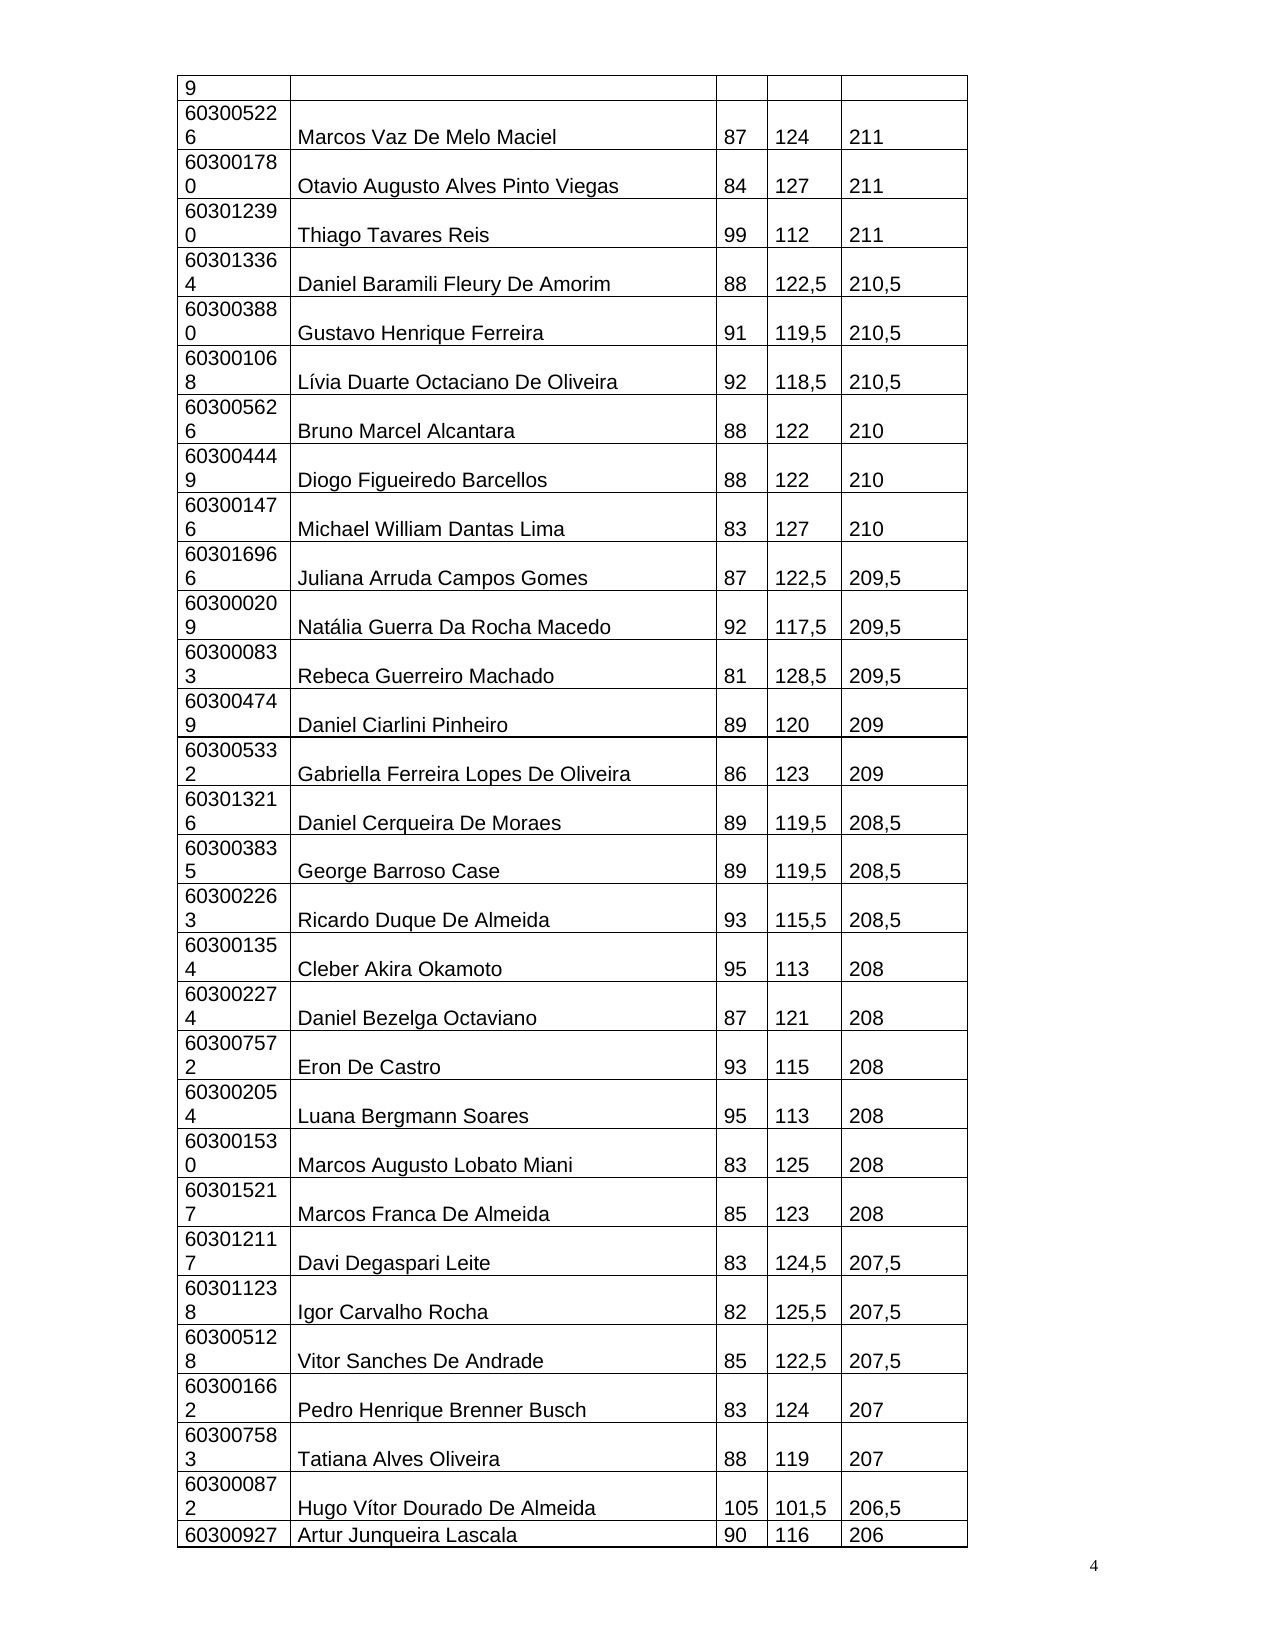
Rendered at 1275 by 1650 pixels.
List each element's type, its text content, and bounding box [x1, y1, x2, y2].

table_cell 105 [717, 1472, 767, 1520]
table_cell 603001662 [178, 1374, 290, 1422]
table_cell 92 [717, 591, 767, 638]
table_cell [842, 76, 967, 100]
table_cell Igor Carvalho Rocha [291, 1276, 716, 1324]
table_cell Marcos Franca De Almeida [291, 1178, 716, 1226]
table_cell 603016966 [178, 542, 290, 589]
table_cell 9 [178, 76, 290, 100]
table_cell 209,5 [842, 640, 967, 687]
table_cell Marcos Vaz De Melo Maciel [291, 101, 716, 149]
table_cell Tatiana Alves Oliveira [291, 1423, 716, 1471]
table_cell 119,5 [768, 786, 841, 834]
table_cell 87 [717, 982, 767, 1030]
table_cell 210,5 [842, 346, 967, 394]
table_cell 85 [717, 1178, 767, 1226]
table_cell 119,5 [768, 835, 841, 883]
table_cell 119,5 [768, 297, 841, 345]
table_cell Michael William Dantas Lima [291, 493, 716, 541]
table_cell Natália Guerra Da Rocha Macedo [291, 591, 716, 638]
table_cell 119 [768, 1423, 841, 1471]
table_cell 84 [717, 150, 767, 198]
table_cell 127 [768, 150, 841, 198]
table_cell Rebeca Guerreiro Machado [291, 640, 716, 687]
table_cell 603005332 [178, 738, 290, 785]
table_cell Juliana Arruda Campos Gomes [291, 542, 716, 589]
table_cell 209,5 [842, 542, 967, 589]
table_cell Daniel Baramili Fleury De Amorim [291, 248, 716, 296]
table_cell 124 [768, 1374, 841, 1422]
table_cell 208 [842, 933, 967, 981]
table_cell 128,5 [768, 640, 841, 687]
table_cell 603002263 [178, 884, 290, 932]
table_cell 207,5 [842, 1276, 967, 1324]
table_cell 210,5 [842, 248, 967, 296]
table_cell 603003880 [178, 297, 290, 345]
table_cell 603013216 [178, 786, 290, 834]
table_cell 60300927 [178, 1521, 290, 1546]
table_cell 603007583 [178, 1423, 290, 1471]
table_cell Daniel Bezelga Octaviano [291, 982, 716, 1030]
table_cell 210 [842, 395, 967, 443]
table_cell 208 [842, 1178, 967, 1226]
table_cell 603000833 [178, 640, 290, 687]
table_cell 116 [768, 1521, 841, 1546]
table_cell Davi Degaspari Leite [291, 1227, 716, 1275]
table_cell Pedro Henrique Brenner Busch [291, 1374, 716, 1422]
table_cell Eron De Castro [291, 1031, 716, 1079]
table_cell 211 [842, 150, 967, 198]
table_cell 115 [768, 1031, 841, 1079]
table_cell 209 [842, 738, 967, 785]
table_cell Bruno Marcel Alcantara [291, 395, 716, 443]
table_cell 101,5 [768, 1472, 841, 1520]
table_cell 83 [717, 1129, 767, 1177]
table_cell Gustavo Henrique Ferreira [291, 297, 716, 345]
table_cell 603004449 [178, 444, 290, 492]
table_cell 125 [768, 1129, 841, 1177]
table_cell 87 [717, 101, 767, 149]
table_cell 95 [717, 933, 767, 981]
table_cell 95 [717, 1080, 767, 1128]
table_cell 124,5 [768, 1227, 841, 1275]
table_cell 603001530 [178, 1129, 290, 1177]
table_cell [291, 76, 716, 100]
table_cell 99 [717, 199, 767, 247]
table_cell 211 [842, 199, 967, 247]
table_cell 603005626 [178, 395, 290, 443]
table_cell 122 [768, 444, 841, 492]
table_cell Thiago Tavares Reis [291, 199, 716, 247]
table_cell 122,5 [768, 542, 841, 589]
table_cell 603002054 [178, 1080, 290, 1128]
table_cell 207,5 [842, 1325, 967, 1373]
table_cell [717, 76, 767, 100]
table_cell 211 [842, 101, 967, 149]
table_cell 82 [717, 1276, 767, 1324]
table_cell 117,5 [768, 591, 841, 638]
table_cell 210,5 [842, 297, 967, 345]
table_cell [768, 76, 841, 100]
table_cell 603002274 [178, 982, 290, 1030]
table_cell 93 [717, 1031, 767, 1079]
table_cell 603003835 [178, 835, 290, 883]
table_cell 207,5 [842, 1227, 967, 1275]
table_cell 603004749 [178, 689, 290, 736]
table_cell 122 [768, 395, 841, 443]
table_cell 208,5 [842, 884, 967, 932]
table_cell 603000209 [178, 591, 290, 638]
table_cell George Barroso Case [291, 835, 716, 883]
table_cell Marcos Augusto Lobato Miani [291, 1129, 716, 1177]
table_cell 208,5 [842, 835, 967, 883]
table_cell Hugo Vítor Dourado De Almeida [291, 1472, 716, 1520]
table_cell Lívia Duarte Octaciano De Oliveira [291, 346, 716, 394]
table_cell 603001780 [178, 150, 290, 198]
table_cell 115,5 [768, 884, 841, 932]
table_cell Gabriella Ferreira Lopes De Oliveira [291, 738, 716, 785]
table_cell Otavio Augusto Alves Pinto Viegas [291, 150, 716, 198]
table_cell 86 [717, 738, 767, 785]
table_cell 83 [717, 493, 767, 541]
table_cell 83 [717, 1374, 767, 1422]
table_cell 206 [842, 1521, 967, 1546]
table_cell 207 [842, 1423, 967, 1471]
table_cell 81 [717, 640, 767, 687]
table_cell 603007572 [178, 1031, 290, 1079]
table_cell 603005128 [178, 1325, 290, 1373]
table_cell 92 [717, 346, 767, 394]
table_cell 206,5 [842, 1472, 967, 1520]
table_cell 123 [768, 1178, 841, 1226]
table_cell 603013364 [178, 248, 290, 296]
table_cell 209,5 [842, 591, 967, 638]
table_cell 113 [768, 933, 841, 981]
table_cell 93 [717, 884, 767, 932]
table_cell 603005226 [178, 101, 290, 149]
table_cell 85 [717, 1325, 767, 1373]
table_cell 88 [717, 395, 767, 443]
table_cell 208 [842, 1129, 967, 1177]
table_cell 603015217 [178, 1178, 290, 1226]
table_cell Luana Bergmann Soares [291, 1080, 716, 1128]
table_cell Vitor Sanches De Andrade [291, 1325, 716, 1373]
table_cell 122,5 [768, 1325, 841, 1373]
table_cell 87 [717, 542, 767, 589]
table_cell 208,5 [842, 786, 967, 834]
table_cell 123 [768, 738, 841, 785]
table_cell 603000872 [178, 1472, 290, 1520]
table_cell 88 [717, 248, 767, 296]
table_cell 207 [842, 1374, 967, 1422]
table_cell 603011238 [178, 1276, 290, 1324]
table_cell 125,5 [768, 1276, 841, 1324]
table_cell 122,5 [768, 248, 841, 296]
table_cell 88 [717, 1423, 767, 1471]
table_cell 603001068 [178, 346, 290, 394]
table_cell 603001354 [178, 933, 290, 981]
table_cell 209 [842, 689, 967, 736]
table_cell Daniel Ciarlini Pinheiro [291, 689, 716, 736]
table_cell 89 [717, 786, 767, 834]
table_cell 124 [768, 101, 841, 149]
table_cell 603012117 [178, 1227, 290, 1275]
table_cell 208 [842, 1080, 967, 1128]
table_cell 83 [717, 1227, 767, 1275]
table_cell 210 [842, 493, 967, 541]
table_cell 112 [768, 199, 841, 247]
table_cell 90 [717, 1521, 767, 1546]
table_cell 127 [768, 493, 841, 541]
table_cell 88 [717, 444, 767, 492]
table_cell 120 [768, 689, 841, 736]
table_cell 210 [842, 444, 967, 492]
table_cell Artur Junqueira Lascala [291, 1521, 716, 1546]
table_cell Ricardo Duque De Almeida [291, 884, 716, 932]
table_cell Cleber Akira Okamoto [291, 933, 716, 981]
table_cell 603001476 [178, 493, 290, 541]
table_cell 113 [768, 1080, 841, 1128]
table_cell 89 [717, 689, 767, 736]
table_cell 91 [717, 297, 767, 345]
table_cell Diogo Figueiredo Barcellos [291, 444, 716, 492]
table_cell 118,5 [768, 346, 841, 394]
table_cell 121 [768, 982, 841, 1030]
table_cell 208 [842, 1031, 967, 1079]
table_cell 89 [717, 835, 767, 883]
table_cell 603012390 [178, 199, 290, 247]
table_cell 208 [842, 982, 967, 1030]
table_cell Daniel Cerqueira De Moraes [291, 786, 716, 834]
